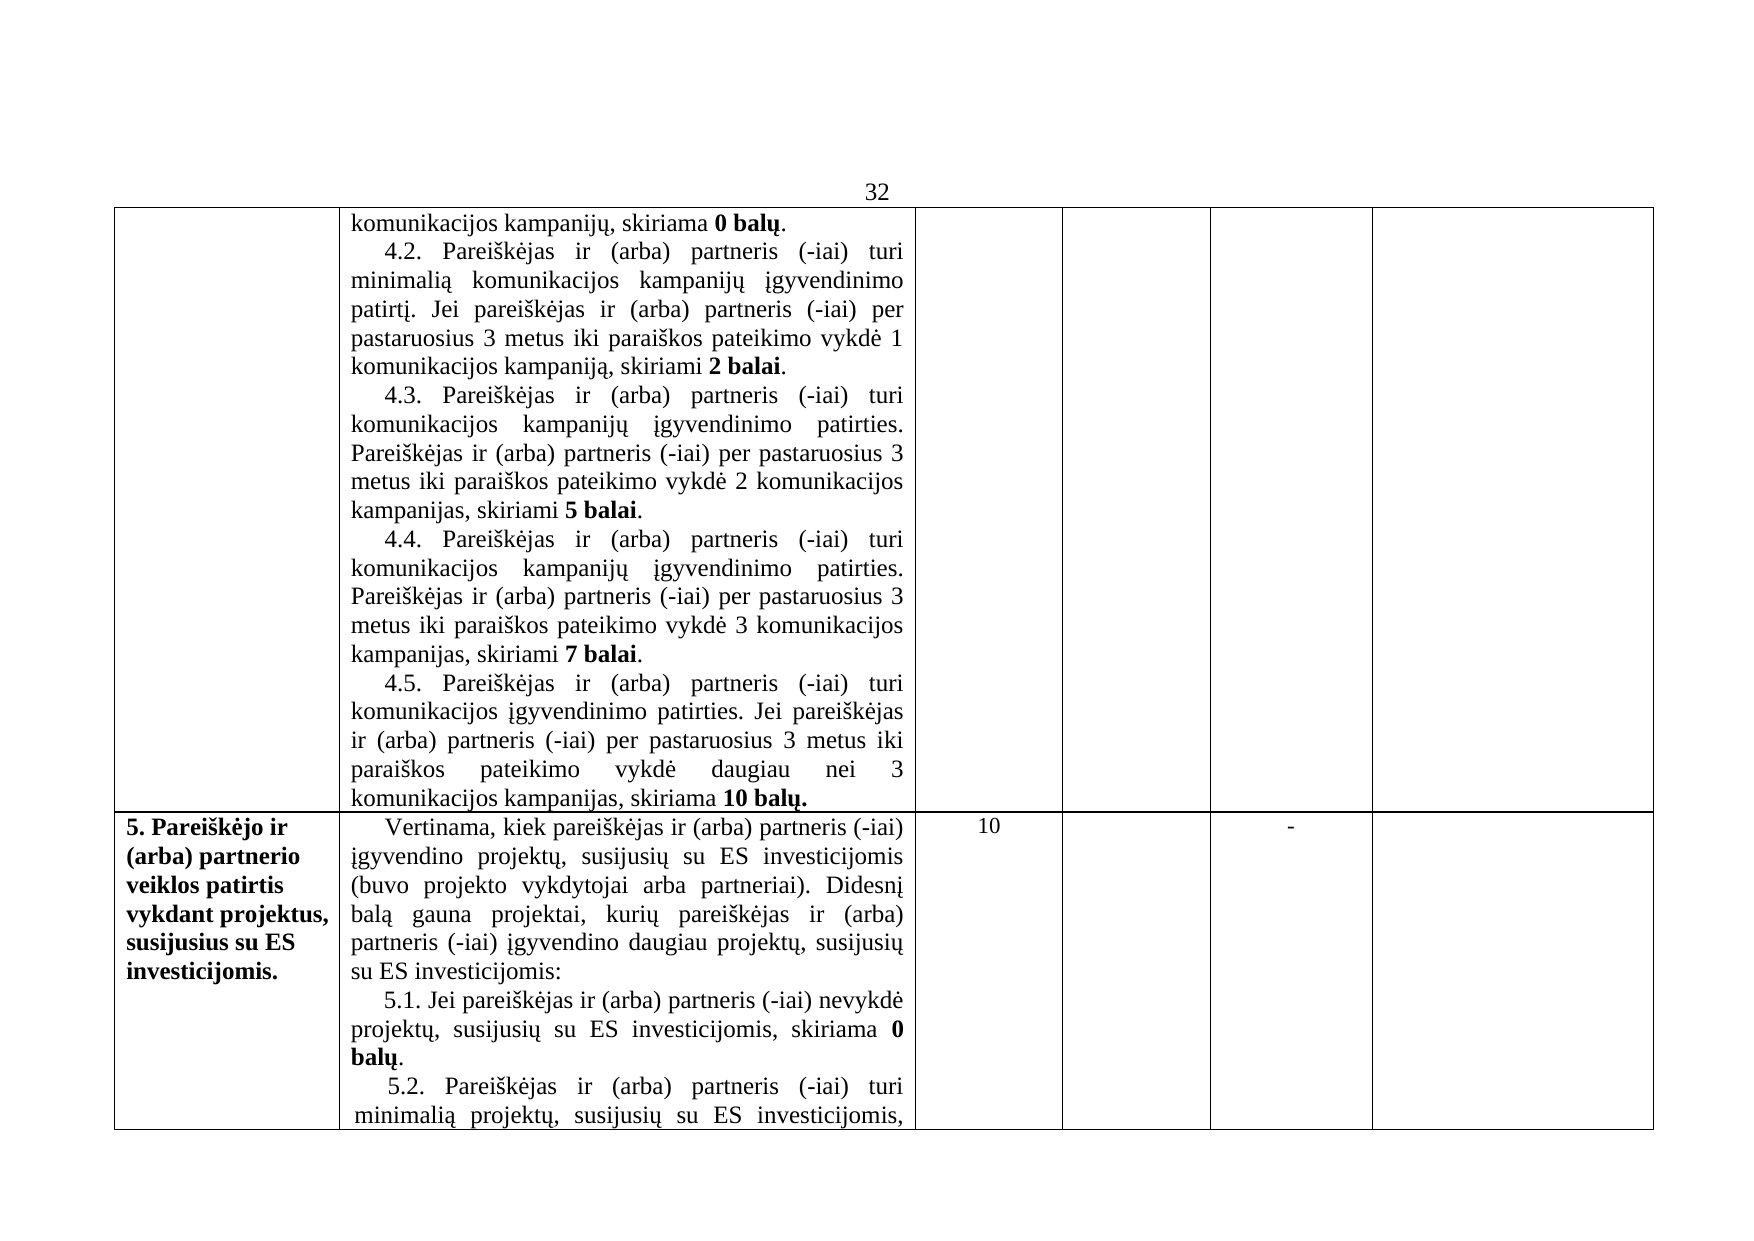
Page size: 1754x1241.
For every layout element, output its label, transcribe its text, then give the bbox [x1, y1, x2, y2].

table_cell [916, 208, 1062, 811]
table_cell [104, 207, 114, 1130]
table_cell [1063, 208, 1210, 811]
table_cell [1373, 813, 1653, 1129]
table_cell 10 [916, 813, 1062, 1129]
table_cell - [1211, 813, 1372, 1129]
table_cell 5. Pareiškėjo ir (arba) partnerio veiklos patirtis vykdant projektus, susijusius su ES investicijomis. [115, 813, 339, 1129]
table_cell komunikacijos kampanijų, skiriama 0 balų. 4.2. Pareiškėjas ir (arba) partneris (-iai) turi minimalią komunikacijos kampanijų įgyvendinimo patirtį. Jei pareiškėjas ir (arba) partneris (-iai) per pastaruosius 3 metus iki paraiškos pateikimo vykdė 1 komunikacijos kampaniją, skiriami 2 balai. 4.3. Pareiškėjas ir (arba) partneris (-iai) turi komunikacijos kampanijų įgyvendinimo patirties. Pareiškėjas ir (arba) partneris (-iai) per pastaruosius 3 metus iki paraiškos pateikimo vykdė 2 komunikacijos kampanijas, skiriami 5 balai. 4.4. Pareiškėjas ir (arba) partneris (-iai) turi komunikacijos kampanijų įgyvendinimo patirties. Pareiškėjas ir (arba) partneris (-iai) per pastaruosius 3 metus iki paraiškos pateikimo vykdė 3 komunikacijos kampanijas, skiriami 7 balai. 4.5. Pareiškėjas ir (arba) partneris (-iai) turi komunikacijos įgyvendinimo patirties. Jei pareiškėjas ir (arba) partneris (-iai) per pastaruosius 3 metus iki paraiškos pateikimo vykdė daugiau nei 3 komunikacijos kampanijas, skiriama 10 balų. [340, 208, 915, 811]
table_cell [1211, 208, 1372, 811]
table_cell [115, 208, 339, 811]
table_cell [1063, 813, 1210, 1129]
table_cell [1373, 208, 1653, 811]
table_cell Vertinama, kiek pareiškėjas ir (arba) partneris (-iai) įgyvendino projektų, susijusių su ES investicijomis (buvo projekto vykdytojai arba partneriai). Didesnį balą gauna projektai, kurių pareiškėjas ir (arba) partneris (-iai) įgyvendino daugiau projektų, susijusių su ES investicijomis: 5.1. Jei pareiškėjas ir (arba) partneris (-iai) nevykdė projektų, susijusių su ES investicijomis, skiriama 0 balų. 5.2. Pareiškėjas ir (arba) partneris (-iai) turi minimalią projektų, susijusių su ES investicijomis, [340, 813, 915, 1129]
table_cell [1654, 207, 1660, 1130]
